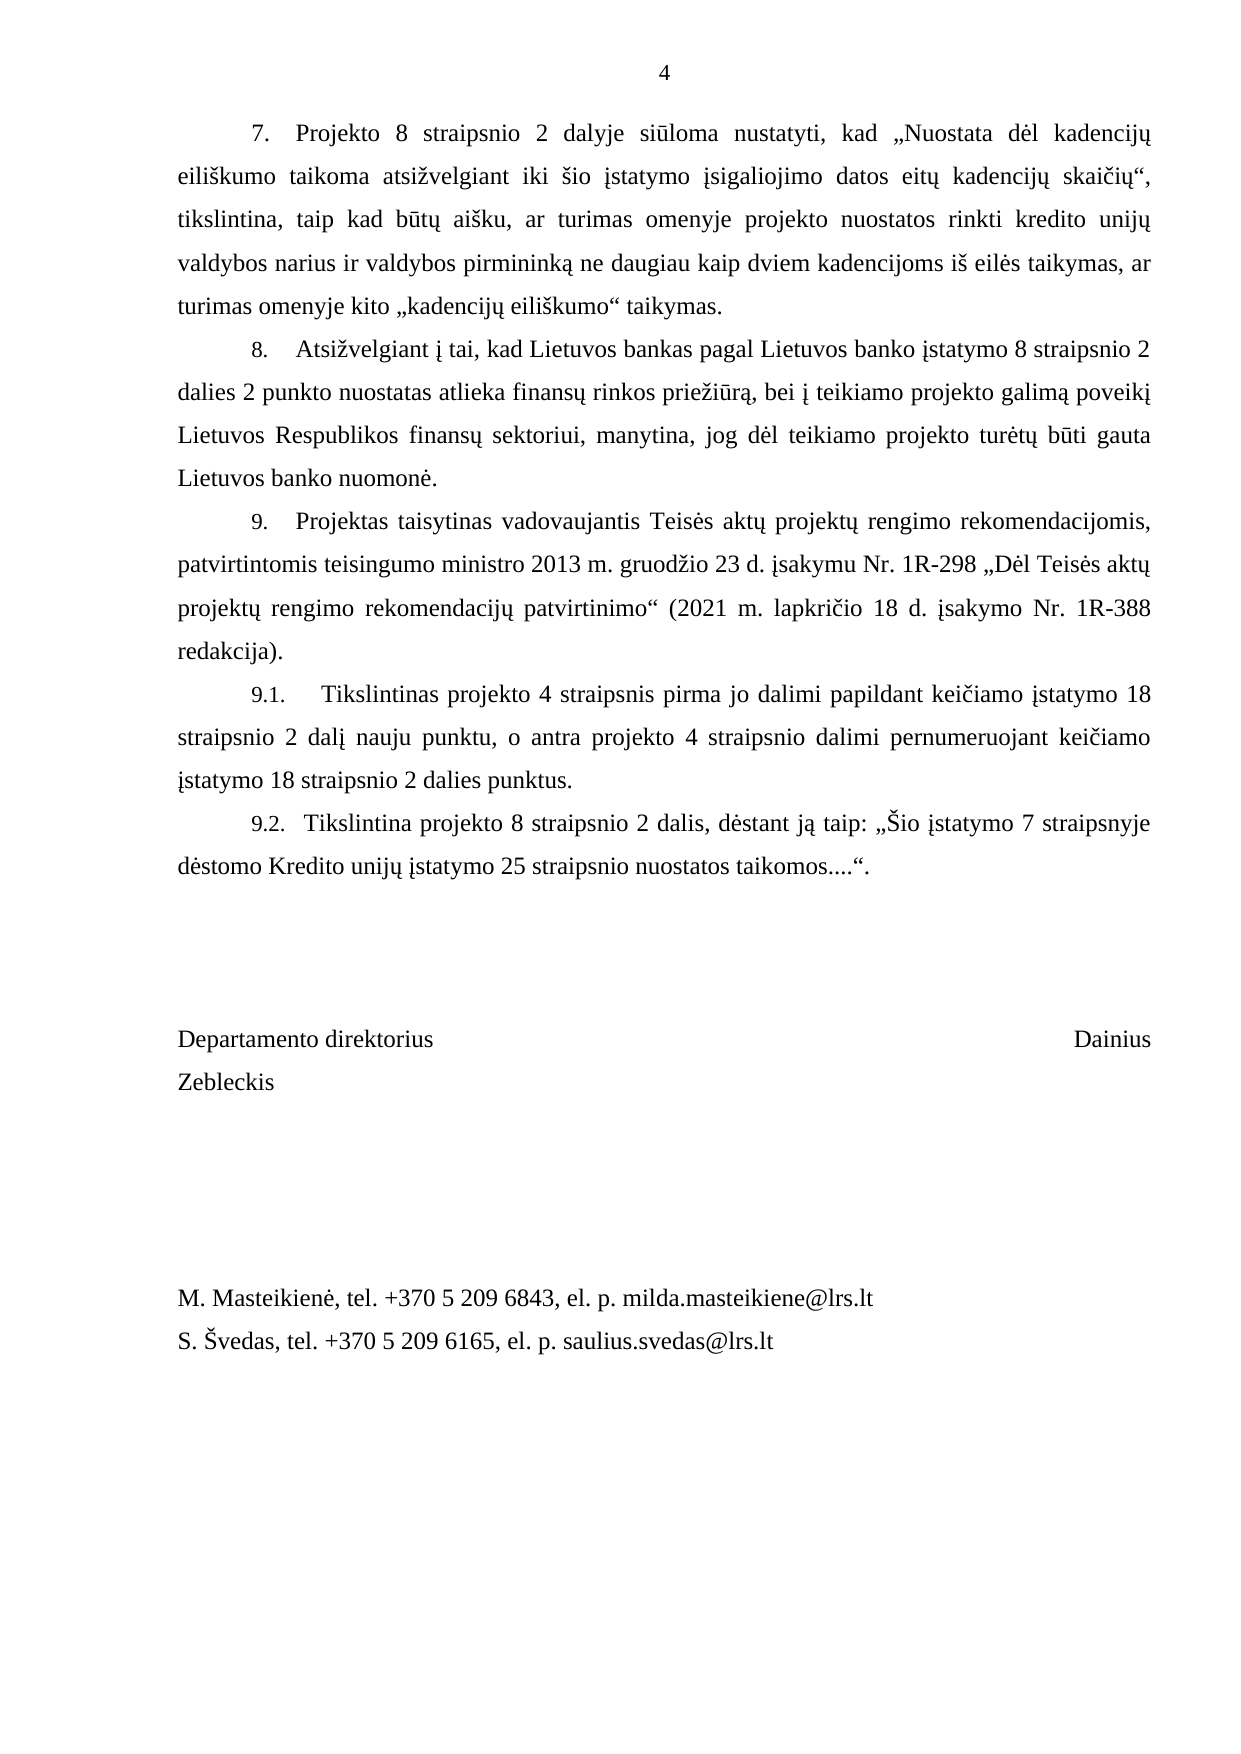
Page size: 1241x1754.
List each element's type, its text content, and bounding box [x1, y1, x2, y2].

list Projekto 8 straipsnio 2 dalyje siūloma nustatyti, kad „Nuostata dėl kadencijų eiliškumo taikoma atsižvelgiant iki šio įstatymo įsigaliojimo datos eitų kadencijų skaičių“, tikslintina, taip kad būtų aišku, ar turimas omenyje projekto nuostatos rinkti kredito unijų valdybos narius ir valdybos pirmininką ne daugiau kaip dviem kadencijoms iš eilės taikymas, ar turimas omenyje kito „kadencijų eiliškumo“ taikymas. [177, 118, 1152, 319]
text S. Švedas, tel. +370 5 209 6165, el. p. saulius.svedas@lrs.lt [177, 1326, 1152, 1354]
text Departamento direktorius Dainius Zebleckis [177, 1024, 1152, 1096]
list Tikslintina projekto 8 straipsnio 2 dalis, dėstant ją taip: „Šio įstatymo 7 straipsnyje dėstomo Kredito unijų įstatymo 25 straipsnio nuostatos taikomos....“. [177, 808, 1152, 880]
list Atsižvelgiant į tai, kad Lietuvos bankas pagal Lietuvos banko įstatymo 8 straipsnio 2 dalies 2 punkto nuostatas atlieka finansų rinkos priežiūrą, bei į teikiamo projekto galimą poveikį Lietuvos Respublikos finansų sektoriui, manytina, jog dėl teikiamo projekto turėtų būti gauta Lietuvos banko nuomonė. [177, 334, 1152, 492]
text M. Masteikienė, tel. +370 5 209 6843, el. p. milda.masteikiene@lrs.lt [177, 1283, 1152, 1311]
list Tikslintinas projekto 4 straipsnis pirma jo dalimi papildant keičiamo įstatymo 18 straipsnio 2 dalį nauju punktu, o antra projekto 4 straipsnio dalimi pernumeruojant keičiamo įstatymo 18 straipsnio 2 dalies punktus. [177, 679, 1152, 794]
list Projektas taisytinas vadovaujantis Teisės aktų projektų rengimo rekomendacijomis, patvirtintomis teisingumo ministro 2013 m. gruodžio 23 d. įsakymu Nr. 1R-298 „Dėl Teisės aktų projektų rengimo rekomendacijų patvirtinimo“ (2021 m. lapkričio 18 d. įsakymo Nr. 1R-388 redakcija). [177, 506, 1152, 664]
